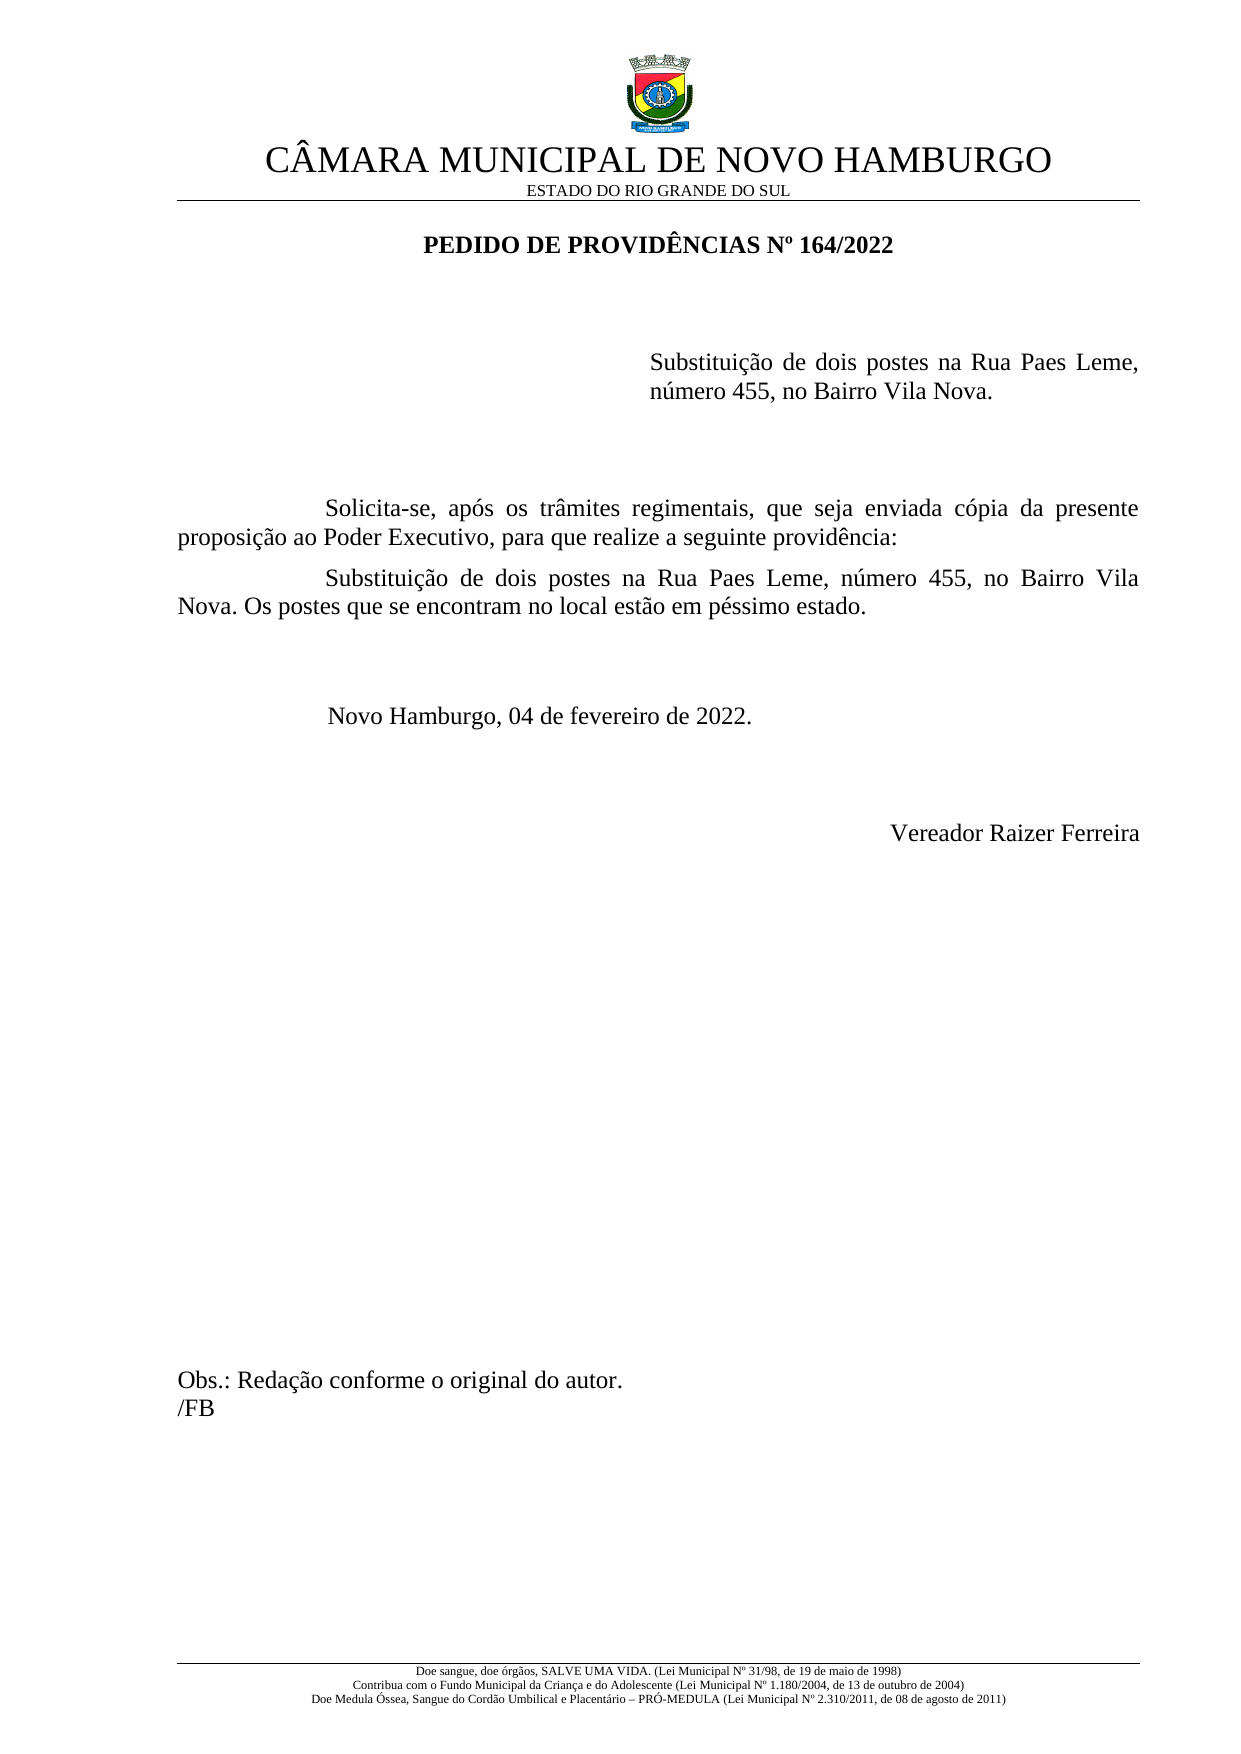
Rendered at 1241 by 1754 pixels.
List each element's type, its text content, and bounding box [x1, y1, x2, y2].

text PEDIDO DE PROVIDÊNCIAS Nº 164/2022 [177, 230, 1140, 259]
text Solicita-se, após os trâmites regimentais, que seja enviada cópia da presente proposição ao Poder Executivo, para que realize a seguinte providência: [177, 493, 1140, 551]
text Novo Hamburgo, 04 de fevereiro de 2022. [177, 701, 1140, 730]
text /FB [177, 1393, 1140, 1422]
text Substituição de dois postes na Rua Paes Leme, número 455, no Bairro Vila Nova. Os postes que se encontram no local estão em péssimo estado. [177, 563, 1140, 620]
text Substituição de dois postes na Rua Paes Leme, número 455, no Bairro Vila Nova. [649, 347, 1140, 405]
text Obs.: Redação conforme o original do autor. [177, 1365, 1140, 1393]
text Vereador Raizer Ferreira [649, 818, 1140, 847]
picture [621, 48, 696, 137]
